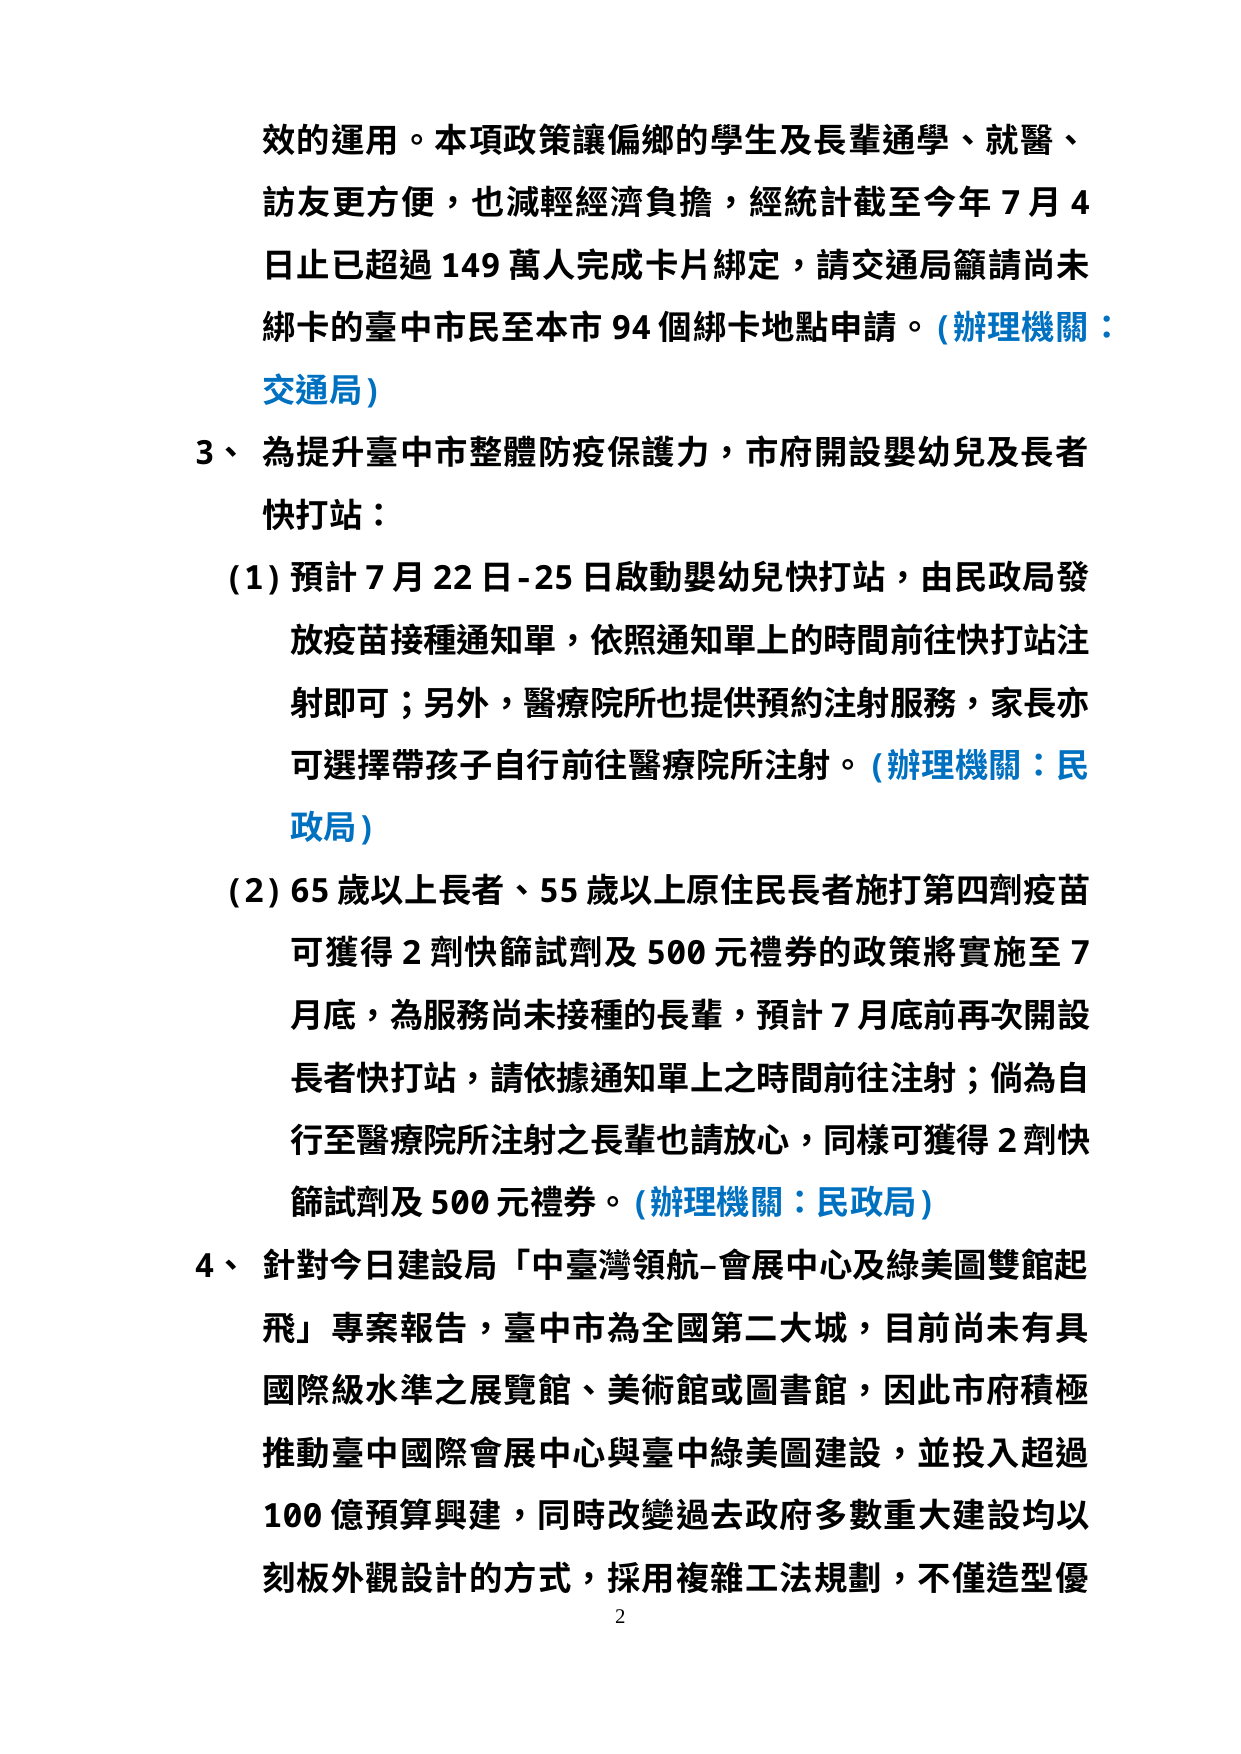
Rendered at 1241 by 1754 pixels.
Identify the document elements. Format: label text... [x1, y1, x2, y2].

list 65歲以上長者、55歲以上原住民長者施打第四劑疫苗可獲得2劑快篩試劑及500元禮券的政策將實施至7月底，為服務尚未接種的長輩，預計7月底前再次開設長者快打站，請依據通知單上之時間前往注射；倘為自行至醫療院所注射之長輩也請放心，同樣可獲得2劑快篩試劑及500元禮券。(辦理機關：民政局) [224, 846, 1090, 1221]
list 去(110)年元旦起本市推出全國最優惠的「市民限定」雙十公車政策，市民綁定悠遊卡片後，搭乘公車10公里內免費，超過10公里無論路程多遠，車資最多只收10元，並限定優惠對象為臺中市民，讓市府資源得到更有效的運用。本項政策讓偏鄉的學生及長輩通學、就醫、訪友更方便，也減輕經濟負擔，經統計截至今年7月4日止已超過149萬人完成卡片綁定，請交通局籲請尚未綁卡的臺中市民至本市94個綁卡地點申請。(辦理機關：交通局) [194, 96, 1090, 409]
list 預計7月22日-25日啟動嬰幼兒快打站，由民政局發放疫苗接種通知單，依照通知單上的時間前往快打站注射即可；另外，醫療院所也提供預約注射服務，家長亦可選擇帶孩子自行前往醫療院所注射。(辦理機關：民政局) [224, 534, 1090, 846]
list 為提升臺中市整體防疫保護力，市府開設嬰幼兒及長者快打站： [194, 409, 1090, 534]
list 針對今日建設局「中臺灣領航–會展中心及綠美圖雙館起飛」專案報告，臺中市為全國第二大城，目前尚未有具國際級水準之展覽館、美術館或圖書館，因此市府積極推動臺中國際會展中心與臺中綠美圖建設，並投入超過100億預算興建，同時改變過去政府多數重大建設均以刻板外觀設計的方式，採用複雜工法規劃，不僅造型優 [194, 1221, 1090, 1596]
